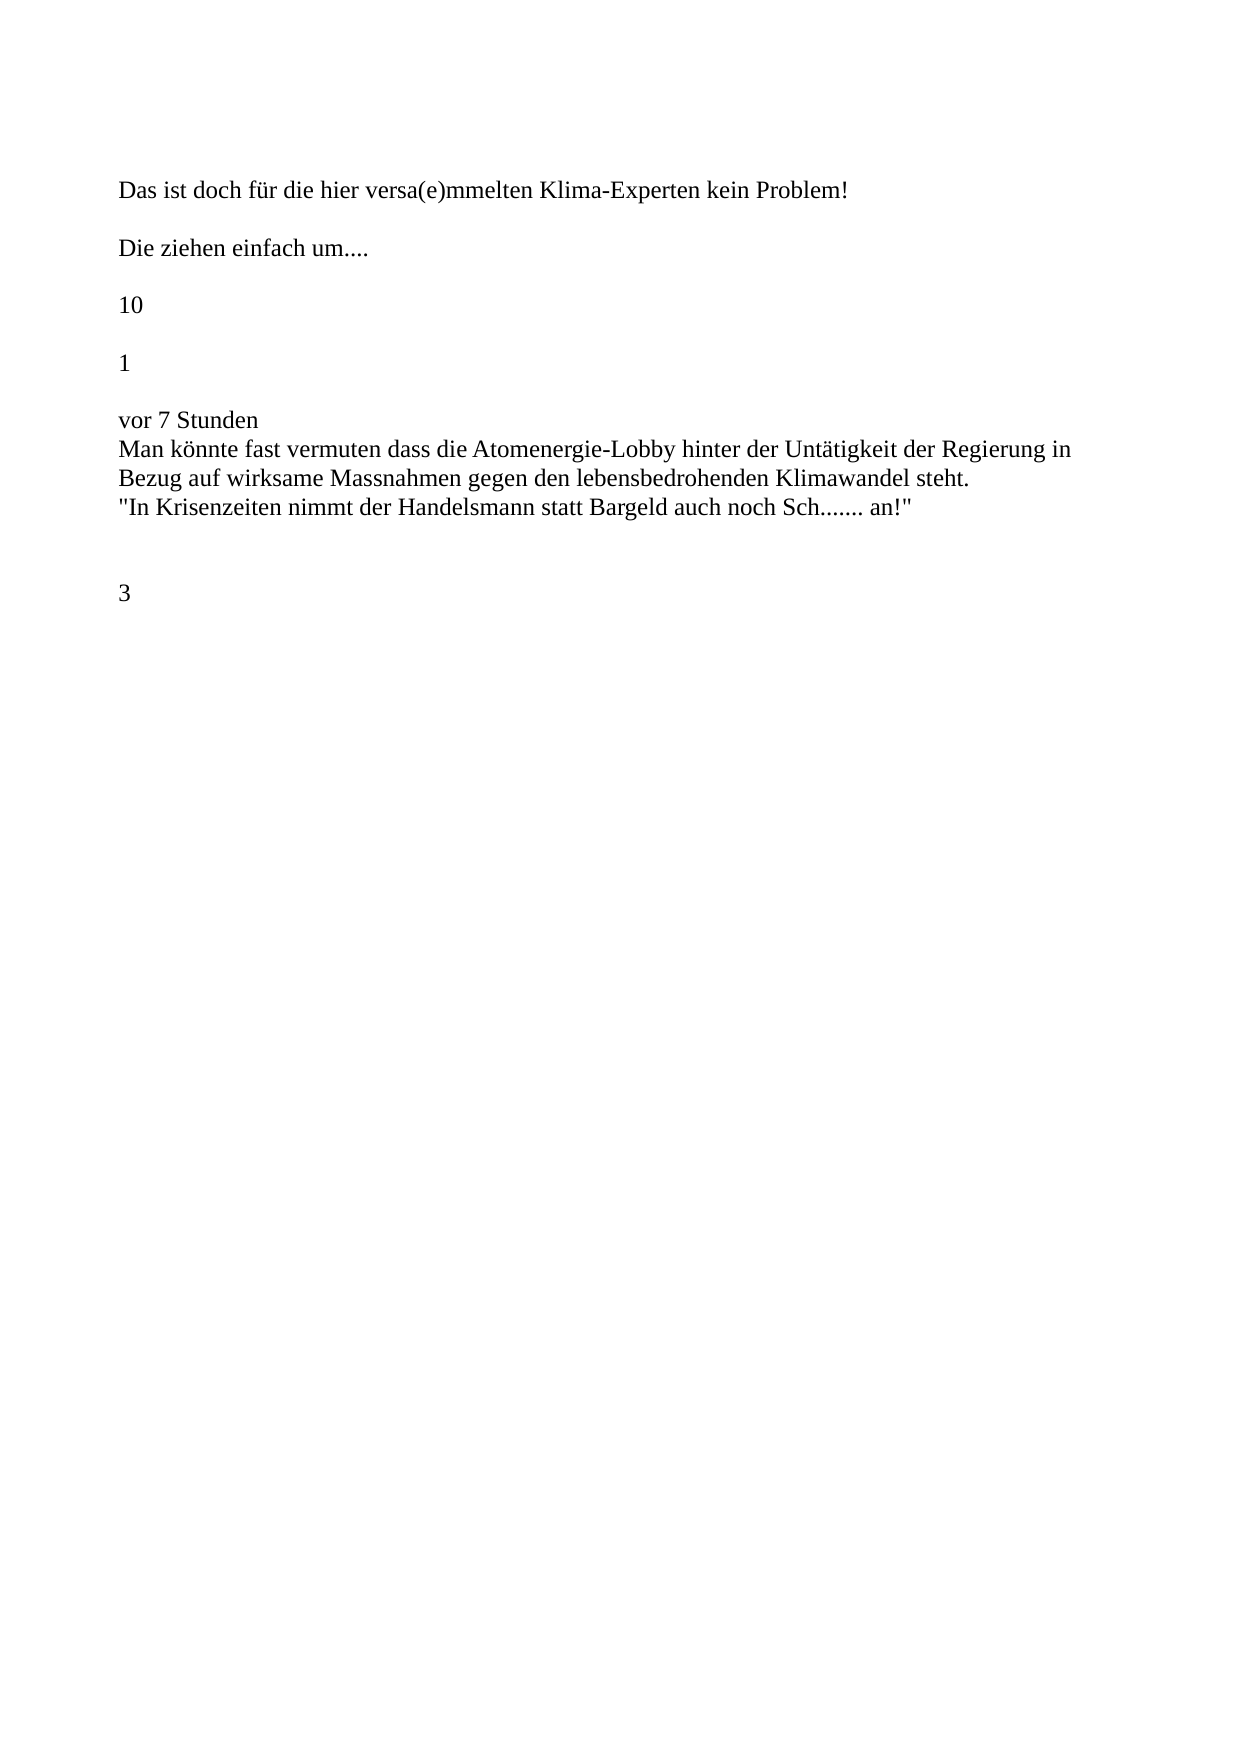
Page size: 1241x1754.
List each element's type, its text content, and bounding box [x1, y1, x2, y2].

text vor 7 Stunden [118, 406, 1122, 434]
text Man könnte fast vermuten dass die Atomenergie-Lobby hinter der Untätigkeit der Regierung in Bezug auf wirksame Massnahmen gegen den lebensbedrohenden Klimawandel steht. [118, 434, 1122, 492]
text 3 [118, 578, 1122, 607]
text Die ziehen einfach um.... [118, 233, 1122, 262]
text "In Krisenzeiten nimmt der Handelsmann statt Bargeld auch noch Sch....... an!" [118, 492, 1122, 521]
text Das ist doch für die hier versa(e)mmelten Klima-Experten kein Problem! [118, 176, 1122, 204]
text 1 [118, 348, 1122, 377]
text 10 [118, 291, 1122, 319]
